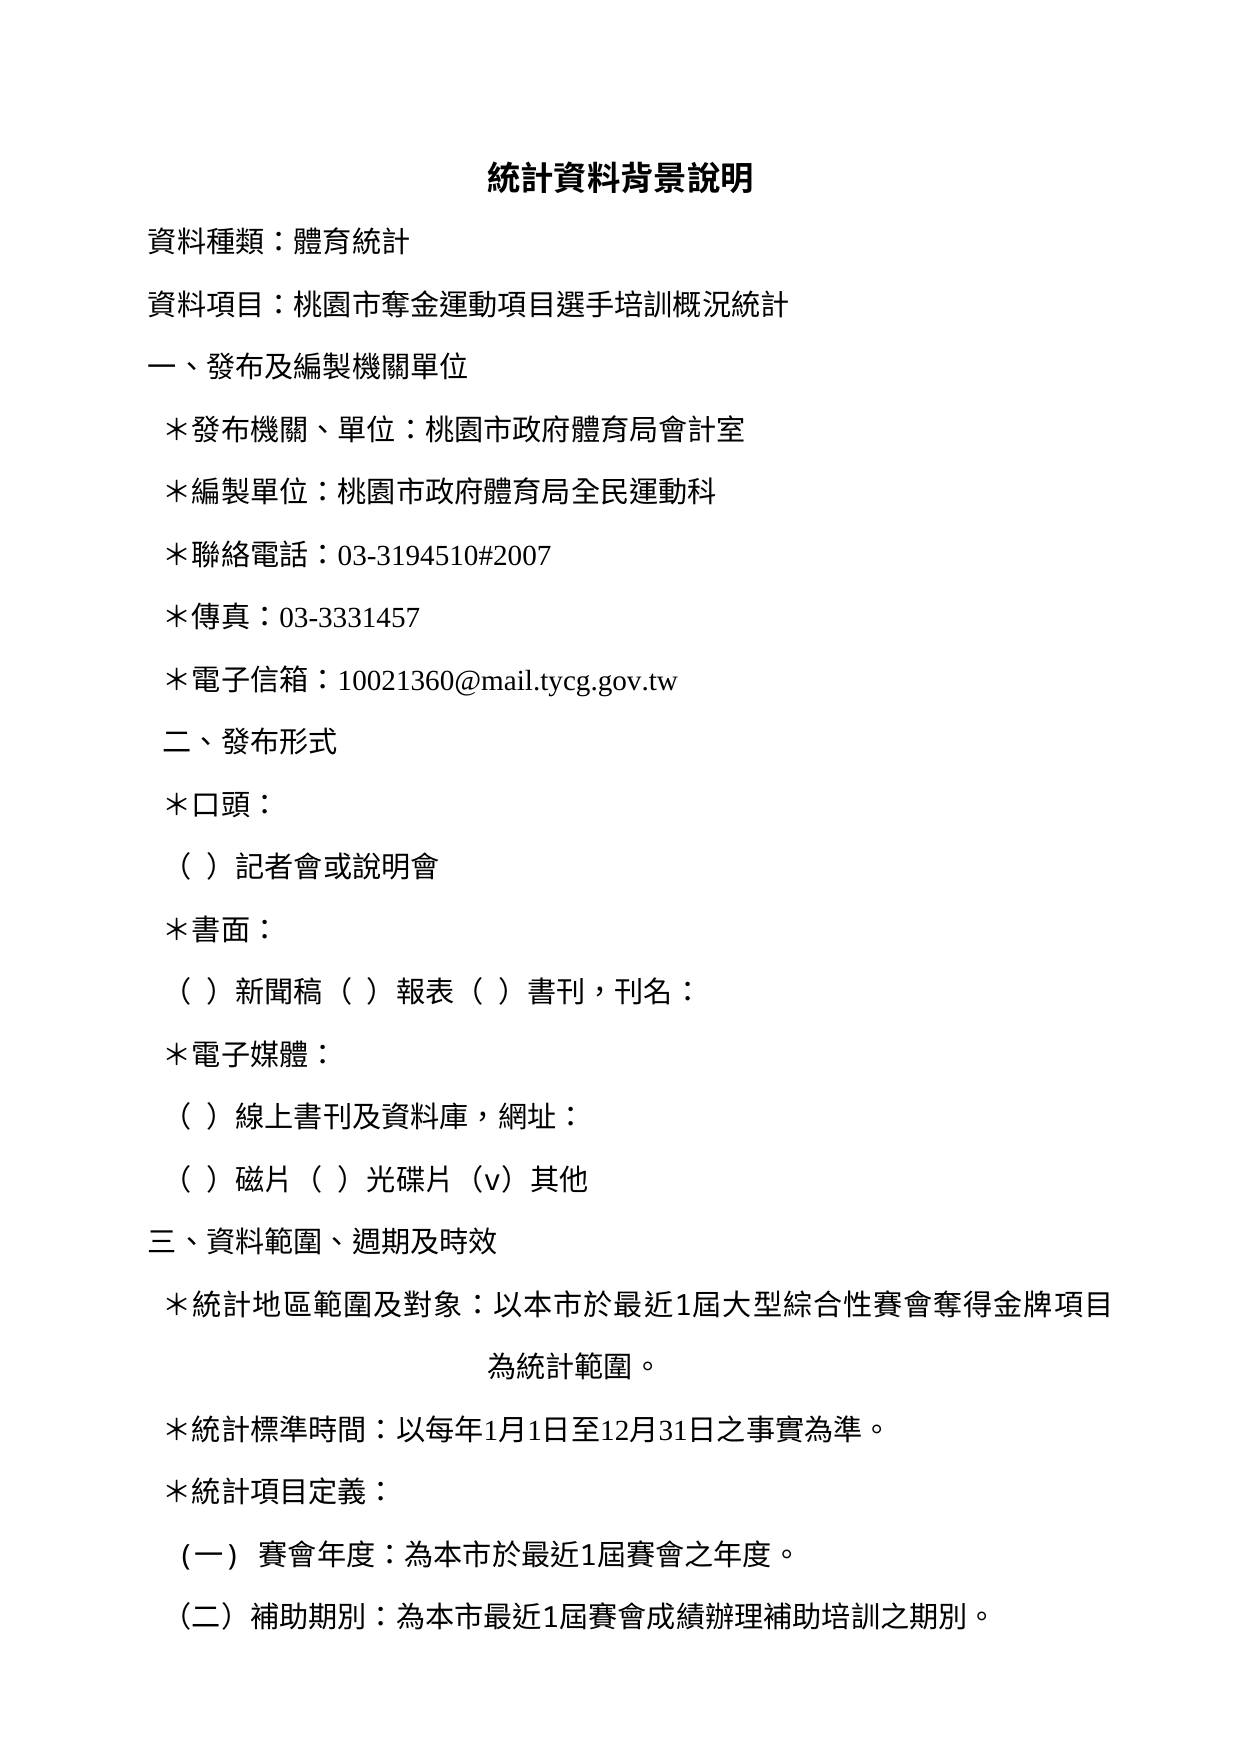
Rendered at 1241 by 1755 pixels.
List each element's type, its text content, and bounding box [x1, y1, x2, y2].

text ＊編製單位：桃園市政府體育局全民運動科 [162, 448, 1113, 511]
text ＊統計地區範圍及對象：以本市於最近1屆大型綜合性賽會奪得金牌項目為統計範圍。 [162, 1261, 1113, 1386]
text (一) 賽會年度：為本市於最近1屆賽會之年度。 [148, 1511, 1093, 1573]
text （二）補助期別：為本市最近1屆賽會成績辦理補助培訓之期別。 [162, 1573, 1093, 1636]
text ＊發布機關、單位：桃園市政府體育局會計室 [162, 386, 1113, 448]
text 一、發布及編製機關單位 [148, 323, 1093, 386]
text 二、發布形式 [162, 698, 1113, 761]
text ＊口頭： [162, 761, 1113, 823]
text 資料項目：桃園市奪金運動項目選手培訓概況統計 [148, 261, 1093, 323]
text ＊電子信箱：10021360@mail.tycg.gov.tw [162, 636, 1113, 698]
text ＊傳真：03-3331457 [162, 573, 1113, 636]
text 統計資料背景說明 [148, 157, 1093, 198]
text ＊電子媒體： [162, 1011, 1113, 1073]
text （ ）線上書刊及資料庫，網址： [162, 1073, 1113, 1136]
text ＊書面： [162, 886, 1113, 948]
text 三、資料範圍、週期及時效 [148, 1198, 1093, 1261]
text 資料種類：體育統計 [148, 198, 1093, 261]
text （ ）磁片（ ）光碟片（v）其他 [162, 1136, 1113, 1198]
text ＊聯絡電話：03-3194510#2007 [162, 511, 1113, 573]
text ＊統計項目定義： [162, 1448, 1093, 1511]
text （ ）新聞稿（ ）報表（ ）書刊，刊名： [162, 948, 1113, 1011]
text ＊統計標準時間：以每年1月1日至12月31日之事實為準。 [162, 1386, 1093, 1448]
text （ ）記者會或說明會 [162, 823, 1113, 886]
